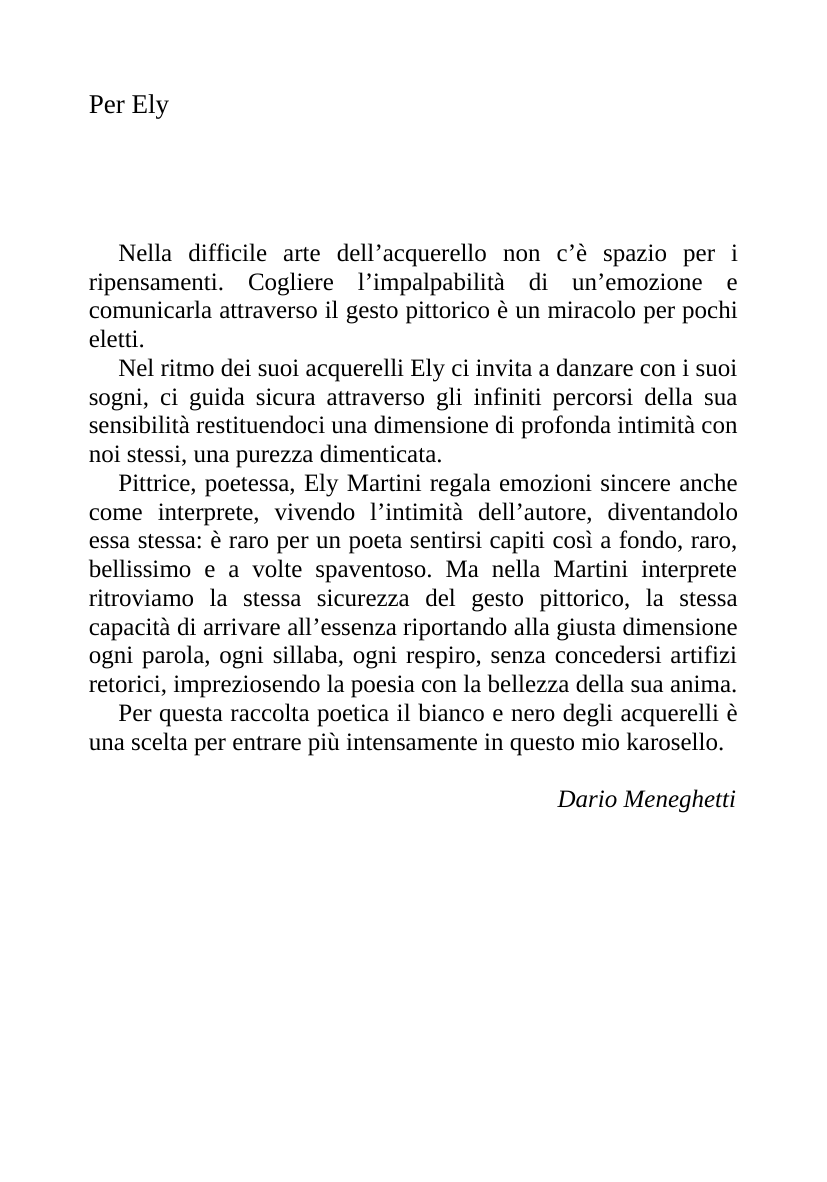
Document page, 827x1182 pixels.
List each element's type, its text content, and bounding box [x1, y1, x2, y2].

text Nel ritmo dei suoi acquerelli Ely ci invita a danzare con i suoi sogni, ci guida sicura attraverso gli infiniti percorsi della sua sensibilità restituendoci una dimensione di profonda intimità con noi stessi, una purezza dimenticata. [88, 353, 738, 468]
text Dario Meneghetti [88, 784, 738, 813]
text Nella difficile arte dell’acquerello non c’è spazio per i ripensamenti. Cogliere l’impalpabilità di un’emozione e comunicarla attraverso il gesto pittorico è un miracolo per pochi eletti. [88, 238, 738, 353]
text Pittrice, poetessa, Ely Martini regala emozioni sincere anche come interprete, vivendo l’intimità dell’autore, diventandolo essa stessa: è raro per un poeta sentirsi capiti così a fondo, raro, bellissimo e a volte spaventoso. Ma nella Martini interprete ritroviamo la stessa sicurezza del gesto pittorico, la stessa capacità di arrivare all’essenza riportando alla giusta dimensione ogni parola, ogni sillaba, ogni respiro, senza concedersi artifizi retorici, impreziosendo la poesia con la bellezza della sua anima. [88, 468, 738, 698]
text Per questa raccolta poetica il bianco e nero degli acquerelli è una scelta per entrare più intensamente in questo mio karosello. [88, 698, 738, 755]
text Per Ely [88, 88, 738, 120]
